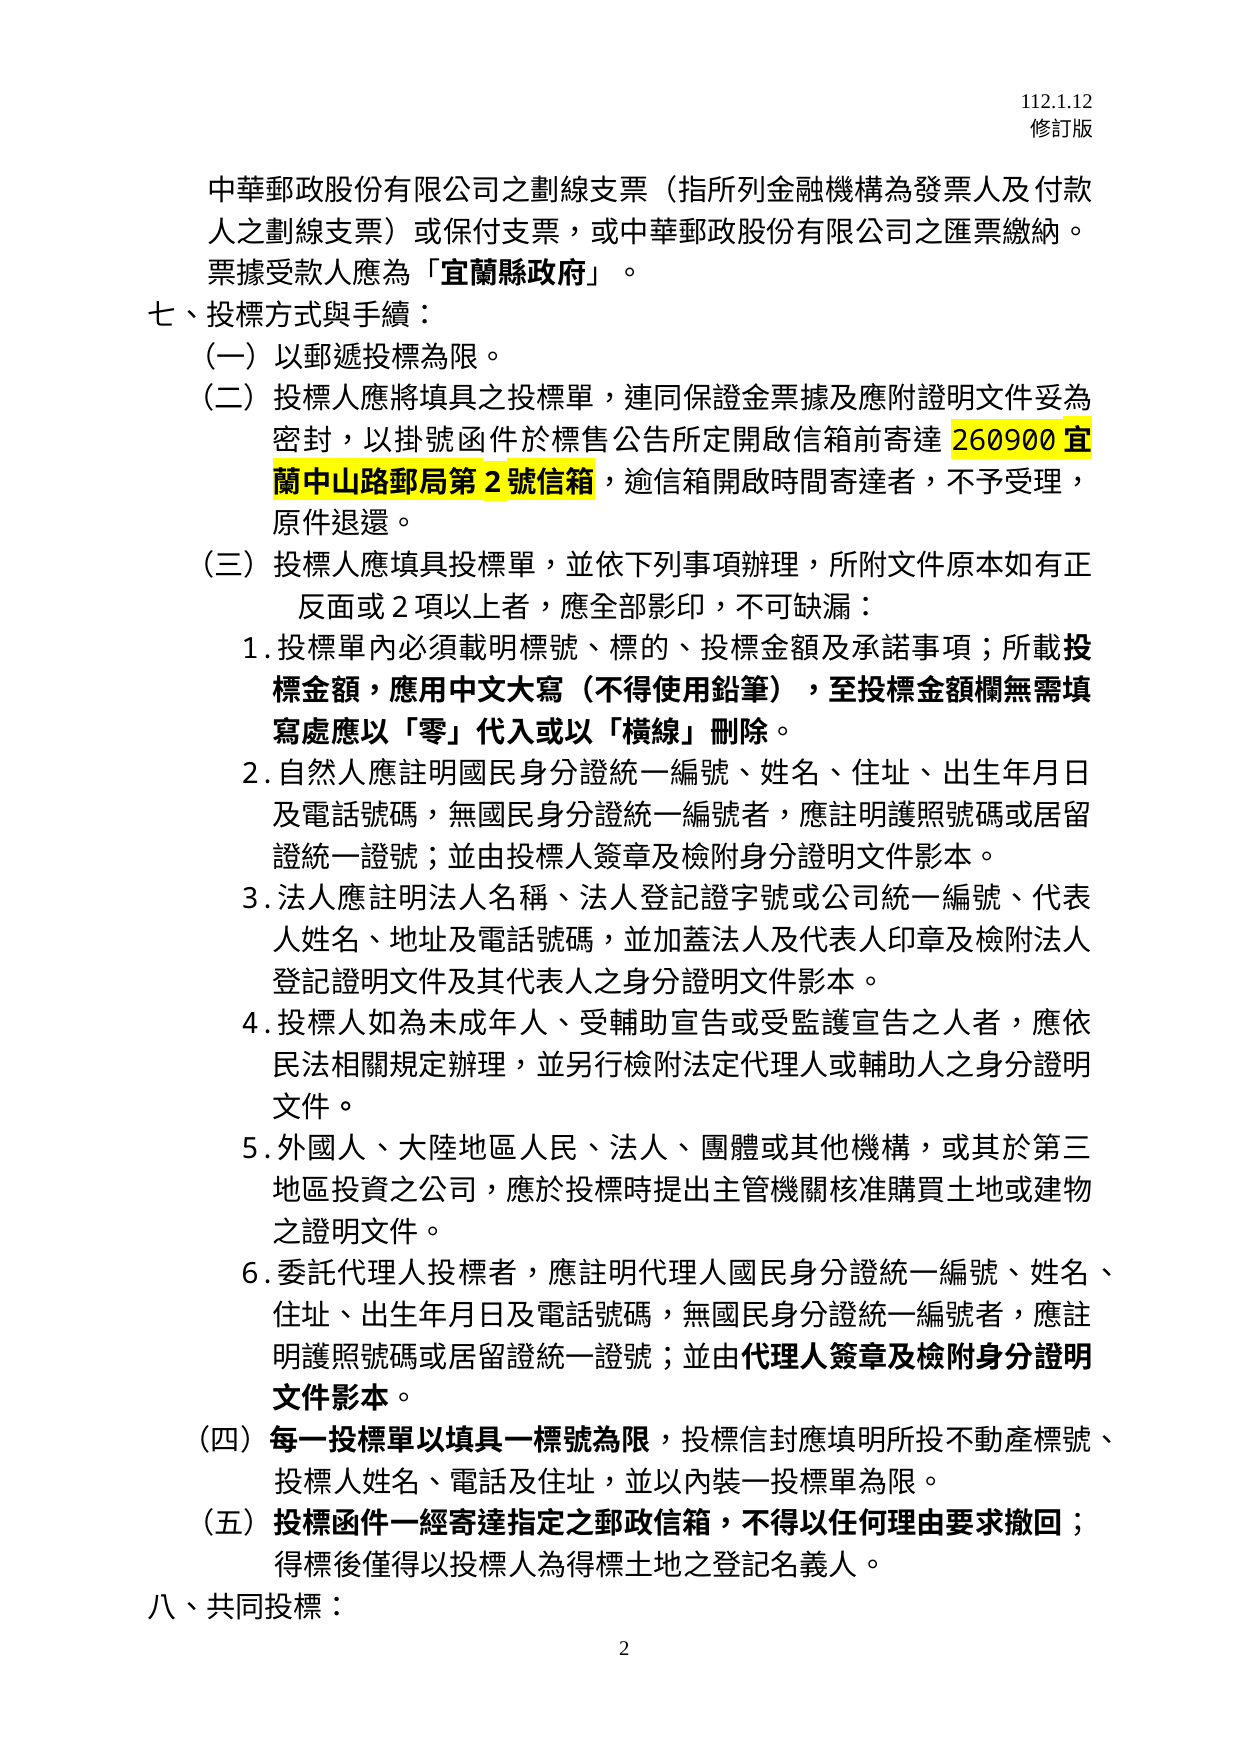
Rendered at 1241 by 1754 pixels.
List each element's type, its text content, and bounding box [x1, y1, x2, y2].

text 七、投標方式與手續： [148, 292, 1092, 334]
text （四）每一投標單以填具一標號為限，投標信封應填明所投不動產標號、投標人姓名、電話及住址，並以內裝一投標單為限。 [181, 1417, 1092, 1500]
text 6.委託代理人投標者，應註明代理人國民身分證統一編號、姓名、住址、出生年月日及電話號碼，無國民身分證統一編號者，應註明護照號碼或居留證統一證號；並由代理人簽章及檢附身分證明文件影本。 [241, 1250, 1092, 1417]
text 1.投標單內必須載明標號、標的、投標金額及承諾事項；所載投標金額，應用中文大寫（不得使用鉛筆），至投標金額欄無需填寫處應以「零」代入或以「橫線」刪除。 [241, 625, 1092, 750]
text 2.自然人應註明國民身分證統一編號、姓名、住址、出生年月日及電話號碼，無國民身分證統一編號者，應註明護照號碼或居留證統一證號；並由投標人簽章及檢附身分證明文件影本。 [241, 750, 1092, 875]
text 中華郵政股份有限公司之劃線支票（指所列金融機構為發票人及付款人之劃線支票）或保付支票，或中華郵政股份有限公司之匯票繳納。票據受款人應為「宜蘭縣政府」。 [207, 167, 1092, 292]
text （一）以郵遞投標為限。 [187, 334, 1092, 375]
text 4.投標人如為未成年人、受輔助宣告或受監護宣告之人者，應依民法相關規定辦理，並另行檢附法定代理人或輔助人之身分證明文件。 [241, 1000, 1092, 1125]
text 八、共同投標： [148, 1584, 1092, 1625]
text 3.法人應註明法人名稱、法人登記證字號或公司統一編號、代表人姓名、地址及電話號碼，並加蓋法人及代表人印章及檢附法人登記證明文件及其代表人之身分證明文件影本。 [241, 875, 1092, 1000]
text （五）投標函件一經寄達指定之郵政信箱，不得以任何理由要求撤回；得標後僅得以投標人為得標土地之登記名義人。 [185, 1500, 1092, 1584]
text 5.外國人、大陸地區人民、法人、團體或其他機構，或其於第三地區投資之公司，應於投標時提出主管機關核准購買土地或建物之證明文件。 [241, 1125, 1092, 1250]
text （三）投標人應填具投標單，並依下列事項辦理，所附文件原本如有正、 反面或2項以上者，應全部影印，不可缺漏： [185, 542, 1092, 625]
text （二）投標人應將填具之投標單，連同保證金票據及應附證明文件妥為密封，以掛號函件於標售公告所定開啟信箱前寄達260900宜蘭中山路郵局第2號信箱，逾信箱開啟時間寄達者，不予受理，原件退還。 [185, 375, 1092, 542]
